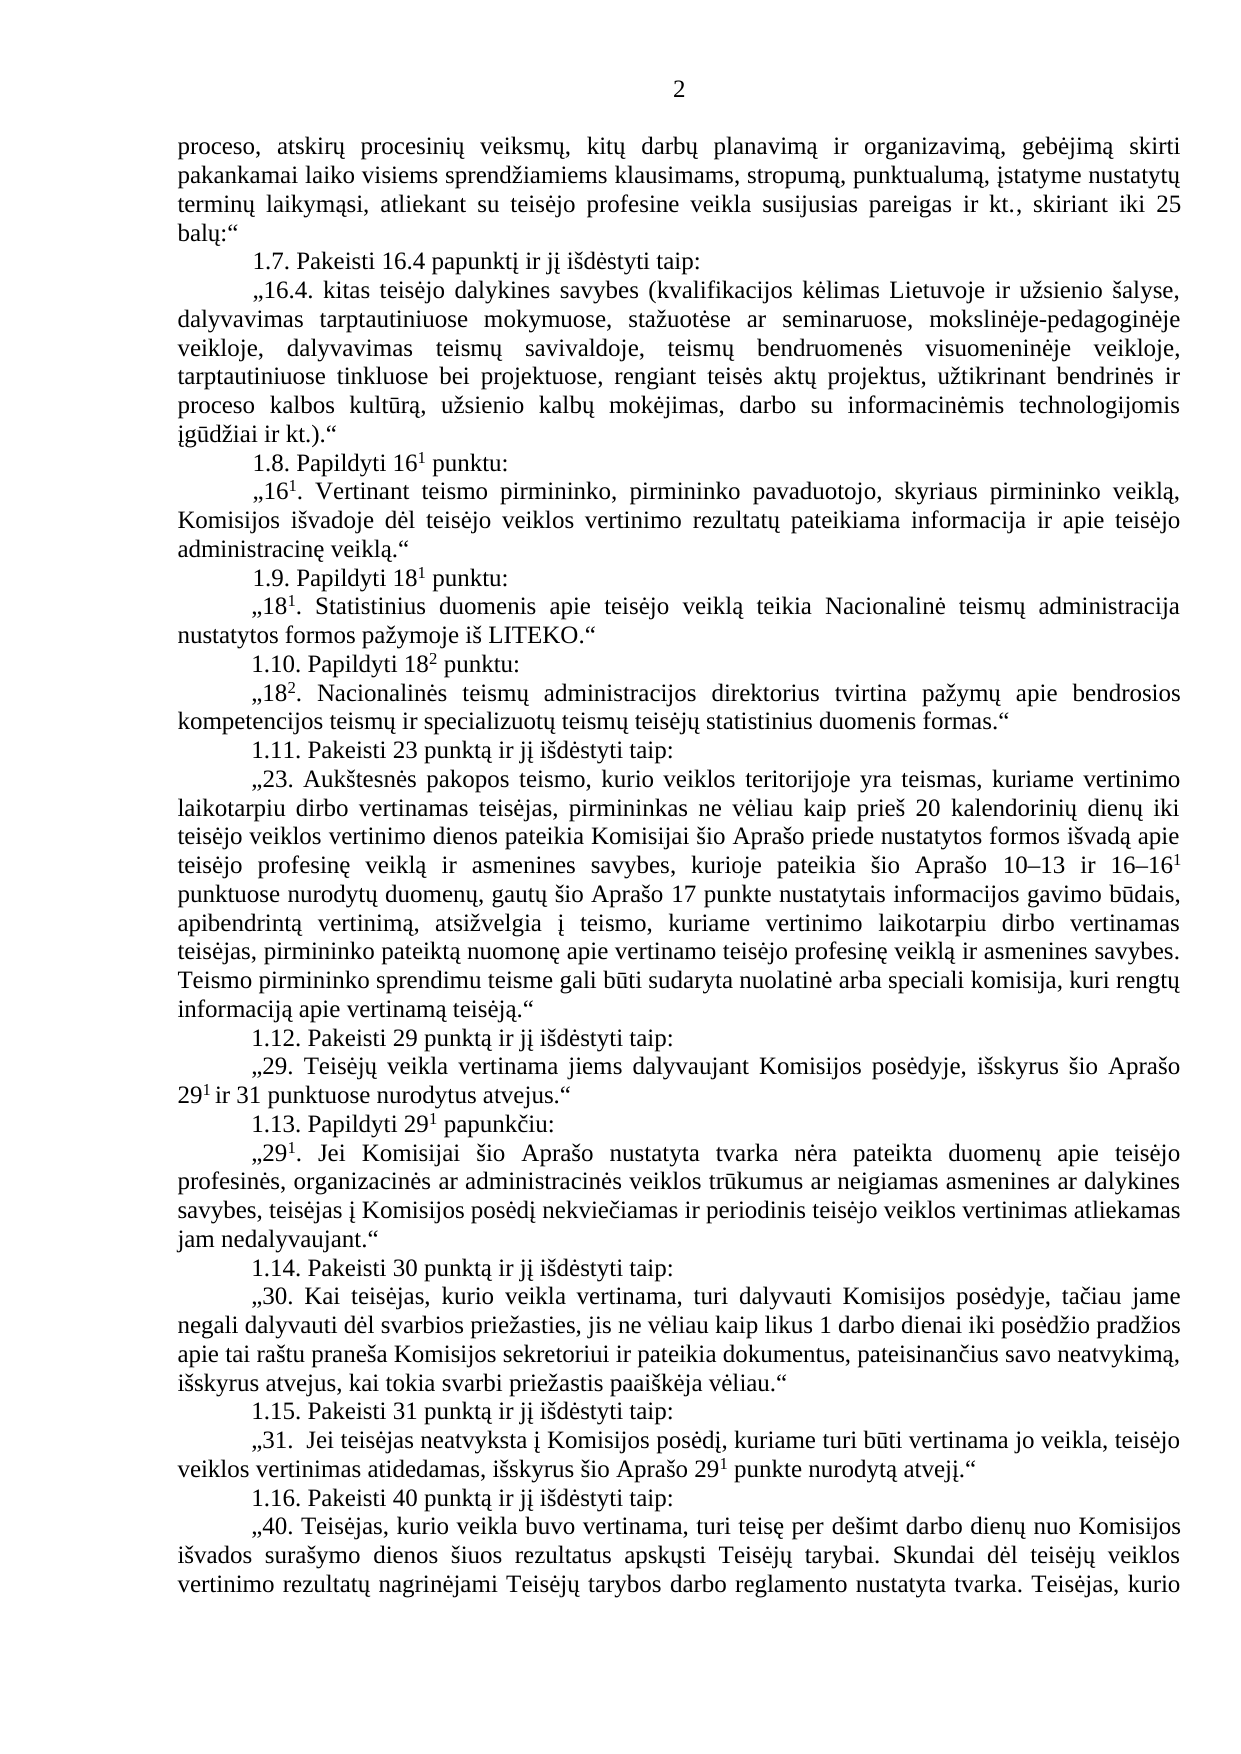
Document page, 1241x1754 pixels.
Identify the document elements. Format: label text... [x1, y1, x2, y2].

text „29. Teisėjų veikla vertinama jiems dalyvaujant Komisijos posėdyje, išskyrus šio Aprašo 291 ir 31 punktuose nurodytus atvejus.“ [177, 1051, 1181, 1109]
text 1.11. Pakeisti 23 punktą ir jį išdėstyti taip: [177, 735, 1181, 764]
text 1.12. Pakeisti 29 punktą ir jį išdėstyti taip: [177, 1023, 1181, 1051]
text „23. Aukštesnės pakopos teismo, kurio veiklos teritorijoje yra teismas, kuriame vertinimo laikotarpiu dirbo vertinamas teisėjas, pirmininkas ne vėliau kaip prieš 20 kalendorinių dienų iki teisėjo veiklos vertinimo dienos pateikia Komisijai šio Aprašo priede nustatytos formos išvadą apie teisėjo profesinę veiklą ir asmenines savybes, kurioje pateikia šio Aprašo 10–13 ir 16–161 punktuose nurodytų duomenų, gautų šio Aprašo 17 punkte nustatytais informacijos gavimo būdais, apibendrintą vertinimą, atsižvelgia į teismo, kuriame vertinimo laikotarpiu dirbo vertinamas teisėjas, pirmininko pateiktą nuomonę apie vertinamo teisėjo profesinę veiklą ir asmenines savybes. Teismo pirmininko sprendimu teisme gali būti sudaryta nuolatinė arba speciali komisija, kuri rengtų informaciją apie vertinamą teisėją.“ [177, 764, 1181, 1023]
text „291. Jei Komisijai šio Aprašo nustatyta tvarka nėra pateikta duomenų apie teisėjo profesinės, organizacinės ar administracinės veiklos trūkumus ar neigiamas asmenines ar dalykines savybes, teisėjas į Komisijos posėdį nekviečiamas ir periodinis teisėjo veiklos vertinimas atliekamas jam nedalyvaujant.“ [177, 1138, 1181, 1253]
text „31. Jei teisėjas neatvyksta į Komisijos posėdį, kuriame turi būti vertinama jo veikla, teisėjo veiklos vertinimas atidedamas, išskyrus šio Aprašo 291 punkte nurodytą atvejį.“ [177, 1425, 1181, 1483]
text „182. Nacionalinės teismų administracijos direktorius tvirtina pažymų apie bendrosios kompetencijos teismų ir specializuotų teismų teisėjų statistinius duomenis formas.“ [177, 678, 1181, 735]
text 1.14. Pakeisti 30 punktą ir jį išdėstyti taip: [177, 1253, 1181, 1281]
text 1.8. Papildyti 161 punktu: [177, 448, 1181, 476]
text „16.4. kitas teisėjo dalykines savybes (kvalifikacijos kėlimas Lietuvoje ir užsienio šalyse, dalyvavimas tarptautiniuose mokymuose, stažuotėse ar seminaruose, mokslinėje-pedagoginėje veikloje, dalyvavimas teismų savivaldoje, teismų bendruomenės visuomeninėje veikloje, tarptautiniuose tinkluose bei projektuose, rengiant teisės aktų projektus, užtikrinant bendrinės ir proceso kalbos kultūrą, užsienio kalbų mokėjimas, darbo su informacinėmis technologijomis įgūdžiai ir kt.).“ [177, 275, 1181, 448]
text 1.16. Pakeisti 40 punktą ir jį išdėstyti taip: [177, 1483, 1181, 1511]
text „30. Kai teisėjas, kurio veikla vertinama, turi dalyvauti Komisijos posėdyje, tačiau jame negali dalyvauti dėl svarbios priežasties, jis ne vėliau kaip likus 1 darbo dienai iki posėdžio pradžios apie tai raštu praneša Komisijos sekretoriui ir pateikia dokumentus, pateisinančius savo neatvykimą, išskyrus atvejus, kai tokia svarbi priežastis paaiškėja vėliau.“ [177, 1281, 1181, 1396]
text proceso, atskirų procesinių veiksmų, kitų darbų planavimą ir organizavimą, gebėjimą skirti pakankamai laiko visiems sprendžiamiems klausimams, stropumą, punktualumą, įstatyme nustatytų terminų laikymąsi, atliekant su teisėjo profesine veikla susijusias pareigas ir kt., skiriant iki 25 balų:“ [177, 131, 1181, 246]
text 1.9. Papildyti 181 punktu: [177, 563, 1181, 591]
text 1.7. Pakeisti 16.4 papunktį ir jį išdėstyti taip: [177, 246, 1181, 275]
text „40. Teisėjas, kurio veikla buvo vertinama, turi teisę per dešimt darbo dienų nuo Komisijos išvados surašymo dienos šiuos rezultatus apskųsti Teisėjų tarybai. Skundai dėl teisėjų veiklos vertinimo rezultatų nagrinėjami Teisėjų tarybos darbo reglamento nustatyta tvarka. Teisėjas, kurio [177, 1511, 1181, 1598]
text „181. Statistinius duomenis apie teisėjo veiklą teikia Nacionalinė teismų administracija nustatytos formos pažymoje iš LITEKO.“ [177, 591, 1181, 649]
text 1.13. Papildyti 291 papunkčiu: [177, 1109, 1181, 1138]
text 1.15. Pakeisti 31 punktą ir jį išdėstyti taip: [177, 1396, 1181, 1425]
text 1.10. Papildyti 182 punktu: [177, 649, 1181, 678]
text „161. Vertinant teismo pirmininko, pirmininko pavaduotojo, skyriaus pirmininko veiklą, Komisijos išvadoje dėl teisėjo veiklos vertinimo rezultatų pateikiama informacija ir apie teisėjo administracinę veiklą.“ [177, 476, 1181, 563]
